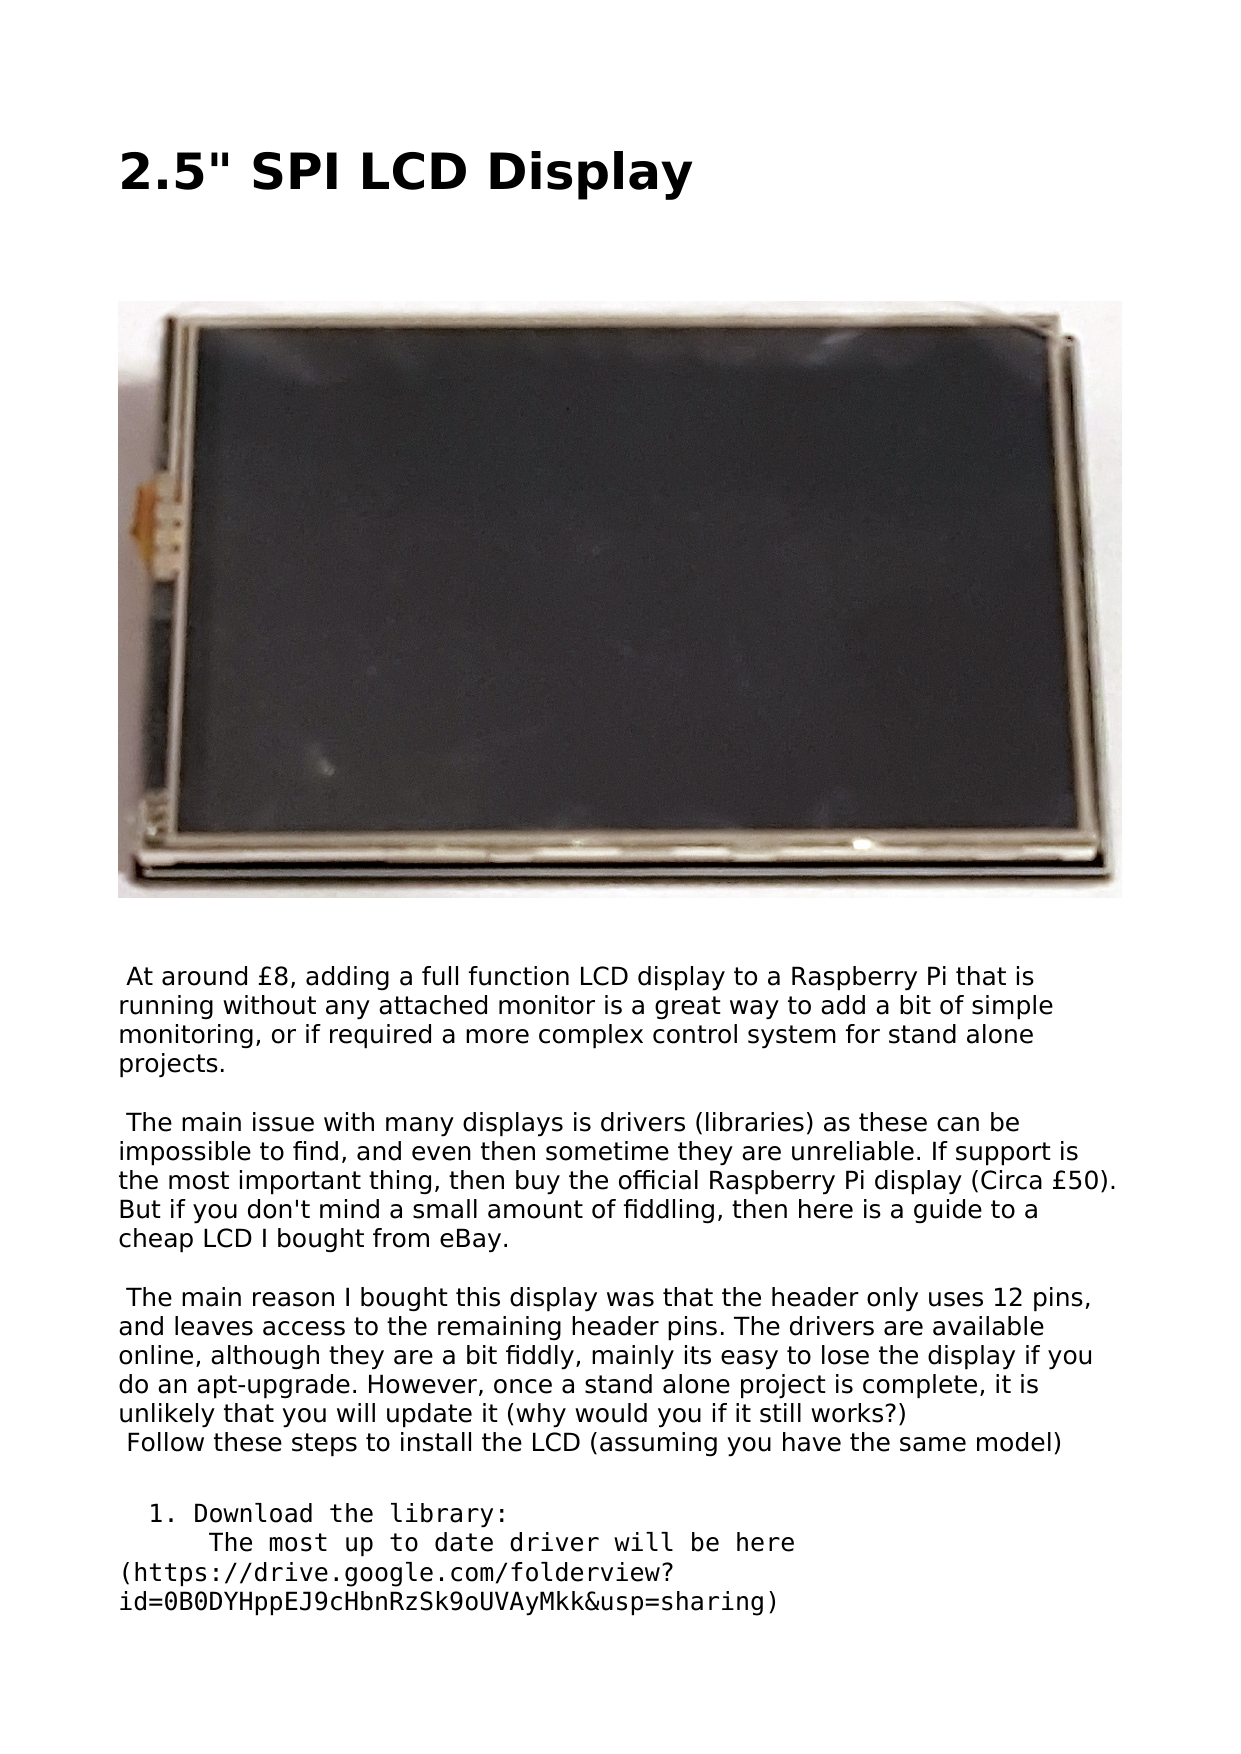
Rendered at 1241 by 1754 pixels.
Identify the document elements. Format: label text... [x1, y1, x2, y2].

subtitle 2.5" SPI LCD Display [118, 143, 1122, 201]
text 1. Download the library: The most up to date driver will be here (https://drive.google.com/folderview?id=0B0DYHppEJ9cHbnRzSk9oUVAyMkk&usp=sharing) [118, 1499, 1122, 1616]
text At around £8, adding a full function LCD display to a Raspberry Pi that is running without any attached monitor is a great way to add a bit of simple monitoring, or if required a more complex control system for stand alone projects. The main issue with many displays is drivers (libraries) as these can be impossible to find, and even then sometime they are unreliable. If support is the most important thing, then buy the official Raspberry Pi display (Circa £50). But if you don't mind a small amount of fiddling, then here is a guide to a cheap LCD I bought from eBay. The main reason I bought this display was that the header only uses 12 pins, and leaves access to the remaining header pins. The drivers are available online, although they are a bit fiddly, mainly its easy to lose the display if you do an apt-upgrade. However, once a stand alone project is complete, it is unlikely that you will update it (why would you if it still works?) Follow these steps to install the LCD (assuming you have the same model) [118, 898, 1122, 1487]
text [118, 214, 1122, 301]
picture [118, 301, 1123, 898]
